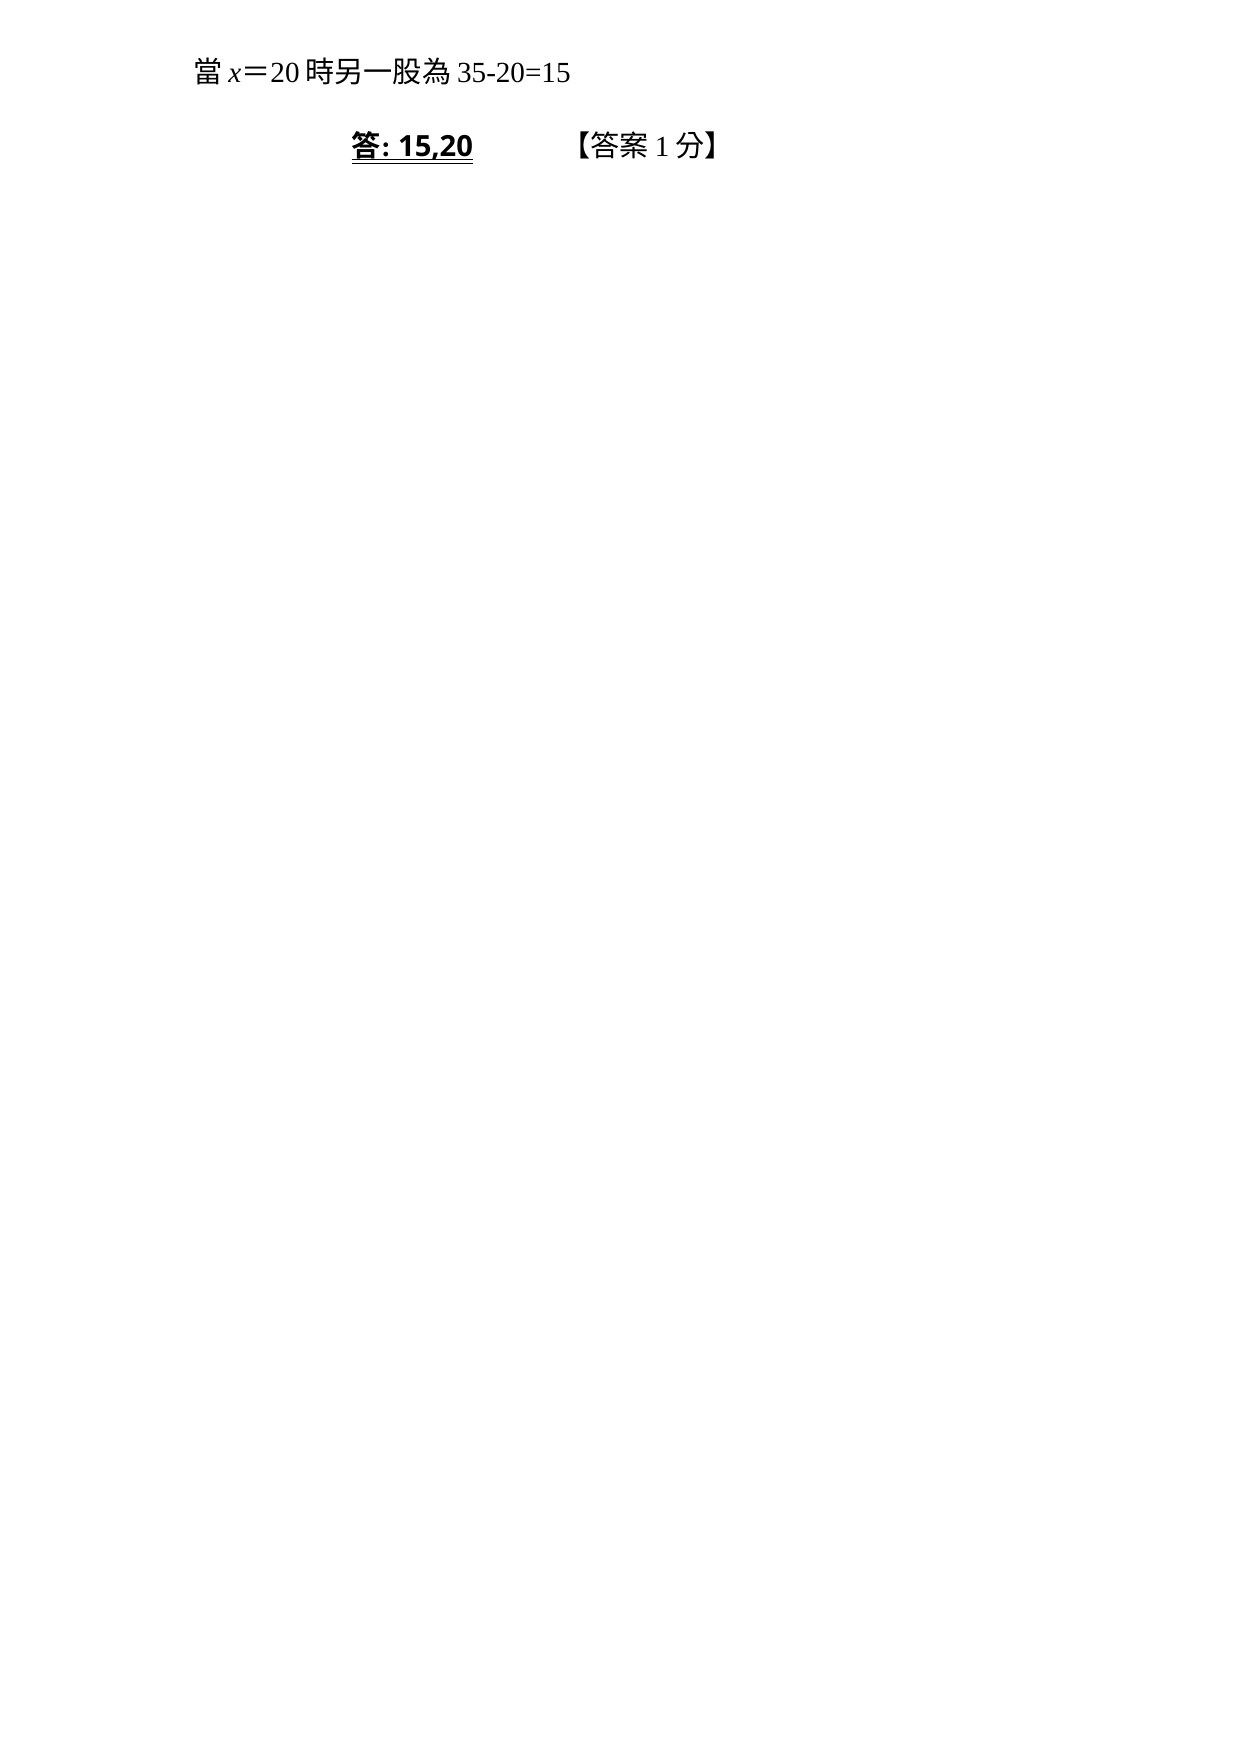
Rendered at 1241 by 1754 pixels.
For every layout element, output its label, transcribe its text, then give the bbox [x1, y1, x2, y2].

text 答: 15,20 【答案1分】 [118, 123, 1122, 165]
text 當x＝20時另一股為35-20=15 [193, 48, 1122, 91]
